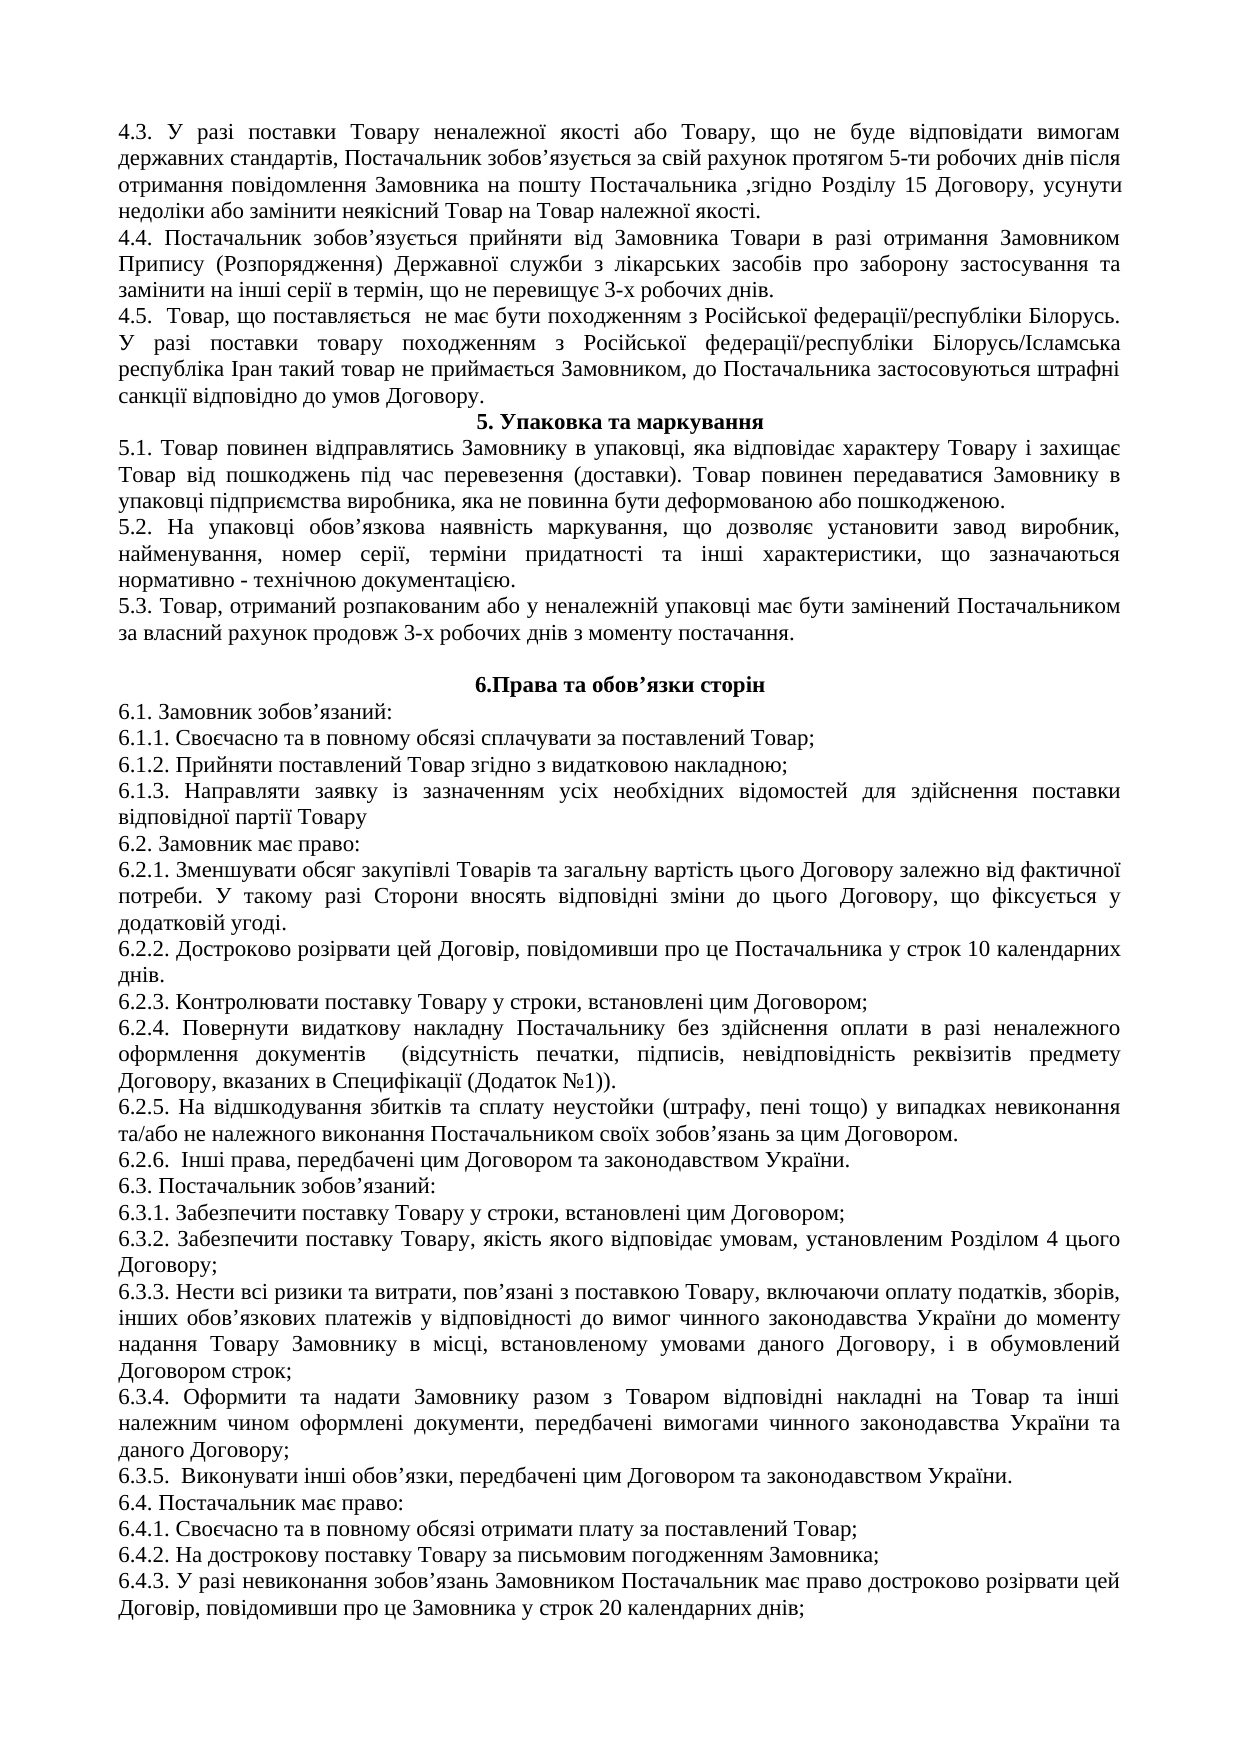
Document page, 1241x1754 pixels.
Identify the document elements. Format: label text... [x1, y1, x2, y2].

text 4.4. Постачальник зобов’язується прийняти від Замовника Товари в разі отримання Замовником Припису (Розпорядження) Державної служби з лікарських засобів про заборону застосування та замінити на інші серії в термін, що не перевищує 3-х робочих днів. [118, 223, 1122, 303]
text 6.3.1. Забезпечити поставку Товару у строки, встановлені цим Договором; [118, 1199, 1122, 1225]
text 5. Упаковка та маркування [118, 408, 1122, 434]
text 6.3.4. Оформити та надати Замовнику разом з Товаром відповідні накладні на Товар та інші належним чином оформлені документи, передбачені вимогами чинного законодавства України та даного Договору; [118, 1383, 1122, 1462]
text 5.3. Товар, отриманий розпакованим або у неналежній упаковці має бути замінений Постачальником за власний рахунок продовж 3-х робочих днів з моменту постачання. [118, 592, 1122, 645]
text 6.4.2. На дострокову поставку Товару за письмовим погодженням Замовника; [118, 1541, 1122, 1568]
text 6.2.2. Достроково розірвати цей Договір, повідомивши про це Постачальника у строк 10 календарних днів. [118, 935, 1122, 988]
text 4.5. Товар, що поставляється не має бути походженням з Російської федерації/республіки Білорусь. У разі поставки товару походженням з Російської федерації/республіки Білорусь/Ісламська республіка Іран такий товар не приймається Замовником, до Постачальника застосовуються штрафні санкції відповідно до умов Договору. [118, 303, 1122, 408]
text 5.2. На упаковці обов’язкова наявність маркування, що дозволяє установити завод виробник, найменування, номер серії, терміни придатності та інші характеристики, що зазначаються нормативно - технічною документацією. [118, 513, 1122, 592]
text 5.1. Товар повинен відправлятись Замовнику в упаковці, яка відповідає характеру Товару і захищає Товар від пошкоджень під час перевезення (доставки). Товар повинен передаватися Замовнику в упаковці підприємства виробника, яка не повинна бути деформованою або пошкодженою. [118, 434, 1122, 513]
text 6.2.5. На відшкодування збитків та сплату неустойки (штрафу, пені тощо) у випадках невиконання та/або не належного виконання Постачальником своїх зобов’язань за цим Договором. [118, 1093, 1122, 1146]
text 6.1.1. Своєчасно та в повному обсязі сплачувати за поставлений Товар; [118, 724, 1122, 751]
text 6.1.3. Направляти заявку із зазначенням усіх необхідних відомостей для здійснення поставки відповідної партії Товару [118, 777, 1122, 830]
text 6.3.2. Забезпечити поставку Товару, якість якого відповідає умовам, установленим Розділом 4 цього Договору; [118, 1225, 1122, 1278]
text 6.2.3. Контролювати поставку Товару у строки, встановлені цим Договором; [118, 988, 1122, 1014]
text 6.2.4. Повернути видаткову накладну Постачальнику без здійснення оплати в разі неналежного оформлення документів (відсутність печатки, підписів, невідповідність реквізитів предмету Договору, вказаних в Специфікації (Додаток №1)). [118, 1014, 1122, 1093]
text 6.4.1. Своєчасно та в повному обсязі отримати плату за поставлений Товар; [118, 1515, 1122, 1541]
text 6.4.3. У разі невиконання зобов’язань Замовником Постачальник має право достроково розірвати цей Договір, повідомивши про це Замовника у строк 20 календарних днів; [118, 1568, 1122, 1620]
text 6.3.3. Нести всі ризики та витрати, пов’язані з поставкою Товару, включаючи оплату податків, зборів, інших обов’язкових платежів у відповідності до вимог чинного законодавства України до моменту надання Товару Замовнику в місці, встановленому умовами даного Договору, і в обумовлений Договором строк; [118, 1278, 1122, 1383]
text 6.2.6. Інші права, передбачені цим Договором та законодавством України. [118, 1146, 1122, 1172]
text 6.3. Постачальник зобов’язаний: [118, 1172, 1122, 1199]
text 6.2. Замовник має право: [118, 830, 1122, 856]
text 6.3.5. Виконувати інші обов’язки, передбачені цим Договором та законодавством України. [118, 1462, 1122, 1488]
text 6.2.1. Зменшувати обсяг закупівлі Товарів та загальну вартість цього Договору залежно від фактичної потреби. У такому разі Сторони вносять відповідні зміни до цього Договору, що фіксується у додатковій угоді. [118, 856, 1122, 935]
text 6.Права та обов’язки сторін [118, 672, 1122, 698]
text 6.4. Постачальник має право: [118, 1488, 1122, 1515]
text 6.1.2. Прийняти поставлений Товар згідно з видатковою накладною; [118, 751, 1122, 777]
text 6.1. Замовник зобов’язаний: [118, 698, 1122, 724]
text 4.3. У разі поставки Товару неналежної якості або Товару, що не буде відповідати вимогам державних стандартів, Постачальник зобов’язується за свій рахунок протягом 5-ти робочих днів після отримання повідомлення Замовника на пошту Постачальника ,згідно Розділу 15 Договору, усунути недоліки або замінити неякісний Товар на Товар належної якості. [118, 118, 1122, 223]
